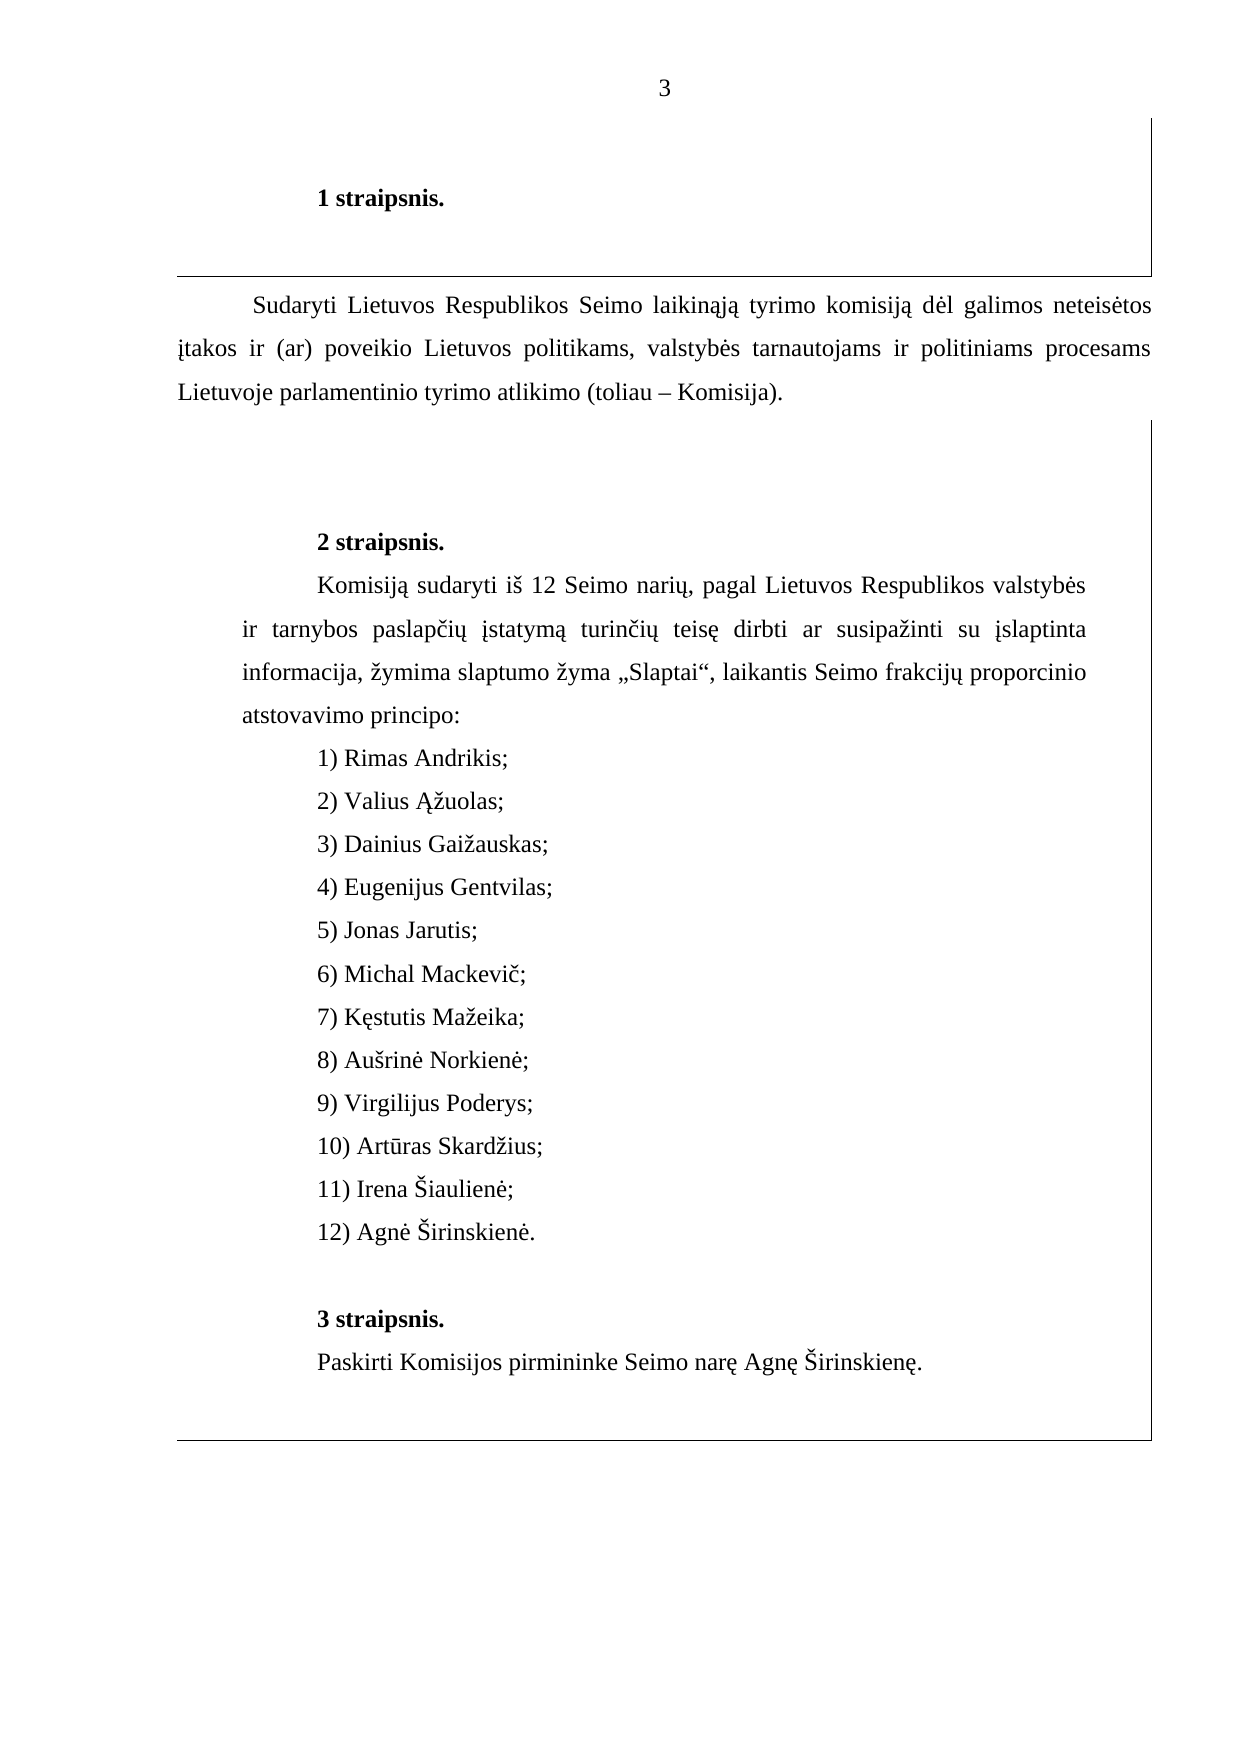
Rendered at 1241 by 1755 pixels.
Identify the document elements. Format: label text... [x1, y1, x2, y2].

text 1 straipsnis. [177, 118, 1151, 276]
text 11) Irena Šiaulienė; [177, 1110, 1152, 1153]
text 1) Rimas Andrikis; [177, 678, 1152, 722]
text 4) Eugenijus Gentvilas; [177, 808, 1152, 851]
text 2) Valius Ąžuolas; [177, 722, 1152, 765]
text Sudaryti Lietuvos Respublikos Seimo laikinąją tyrimo komisiją dėl galimos neteisėtos įtakos ir (ar) poveikio Lietuvos politikams, valstybės tarnautojams ir politiniams procesams Lietuvoje parlamentinio tyrimo atlikimo (toliau – Komisija). [177, 290, 1152, 405]
text 2 straipsnis. [177, 463, 1152, 506]
text Komisiją sudaryti iš 12 Seimo narių, pagal Lietuvos Respublikos valstybės ir tarnybos paslapčių įstatymą turinčių teisę dirbti ar susipažinti su įslaptinta informacija, žymima slaptumo žyma „Slaptai“, laikantis Seimo frakcijų proporcinio atstovavimo principo: [177, 506, 1152, 678]
text Paskirti Komisijos pirmininke Seimo narę Agnę Širinskienę. [177, 1282, 1152, 1440]
text 3) Dainius Gaižauskas; [177, 765, 1152, 808]
text 6) Michal Mackevič; [177, 894, 1152, 937]
text 5) Jonas Jarutis; [177, 851, 1152, 894]
text 8) Aušrinė Norkienė; [177, 980, 1152, 1023]
text 9) Virgilijus Poderys; [177, 1023, 1152, 1067]
text 12) Agnė Širinskienė. [177, 1153, 1152, 1239]
text 10) Artūras Skardžius; [177, 1067, 1152, 1110]
text 7) Kęstutis Mažeika; [177, 937, 1152, 980]
text 3 straipsnis. [177, 1239, 1152, 1282]
